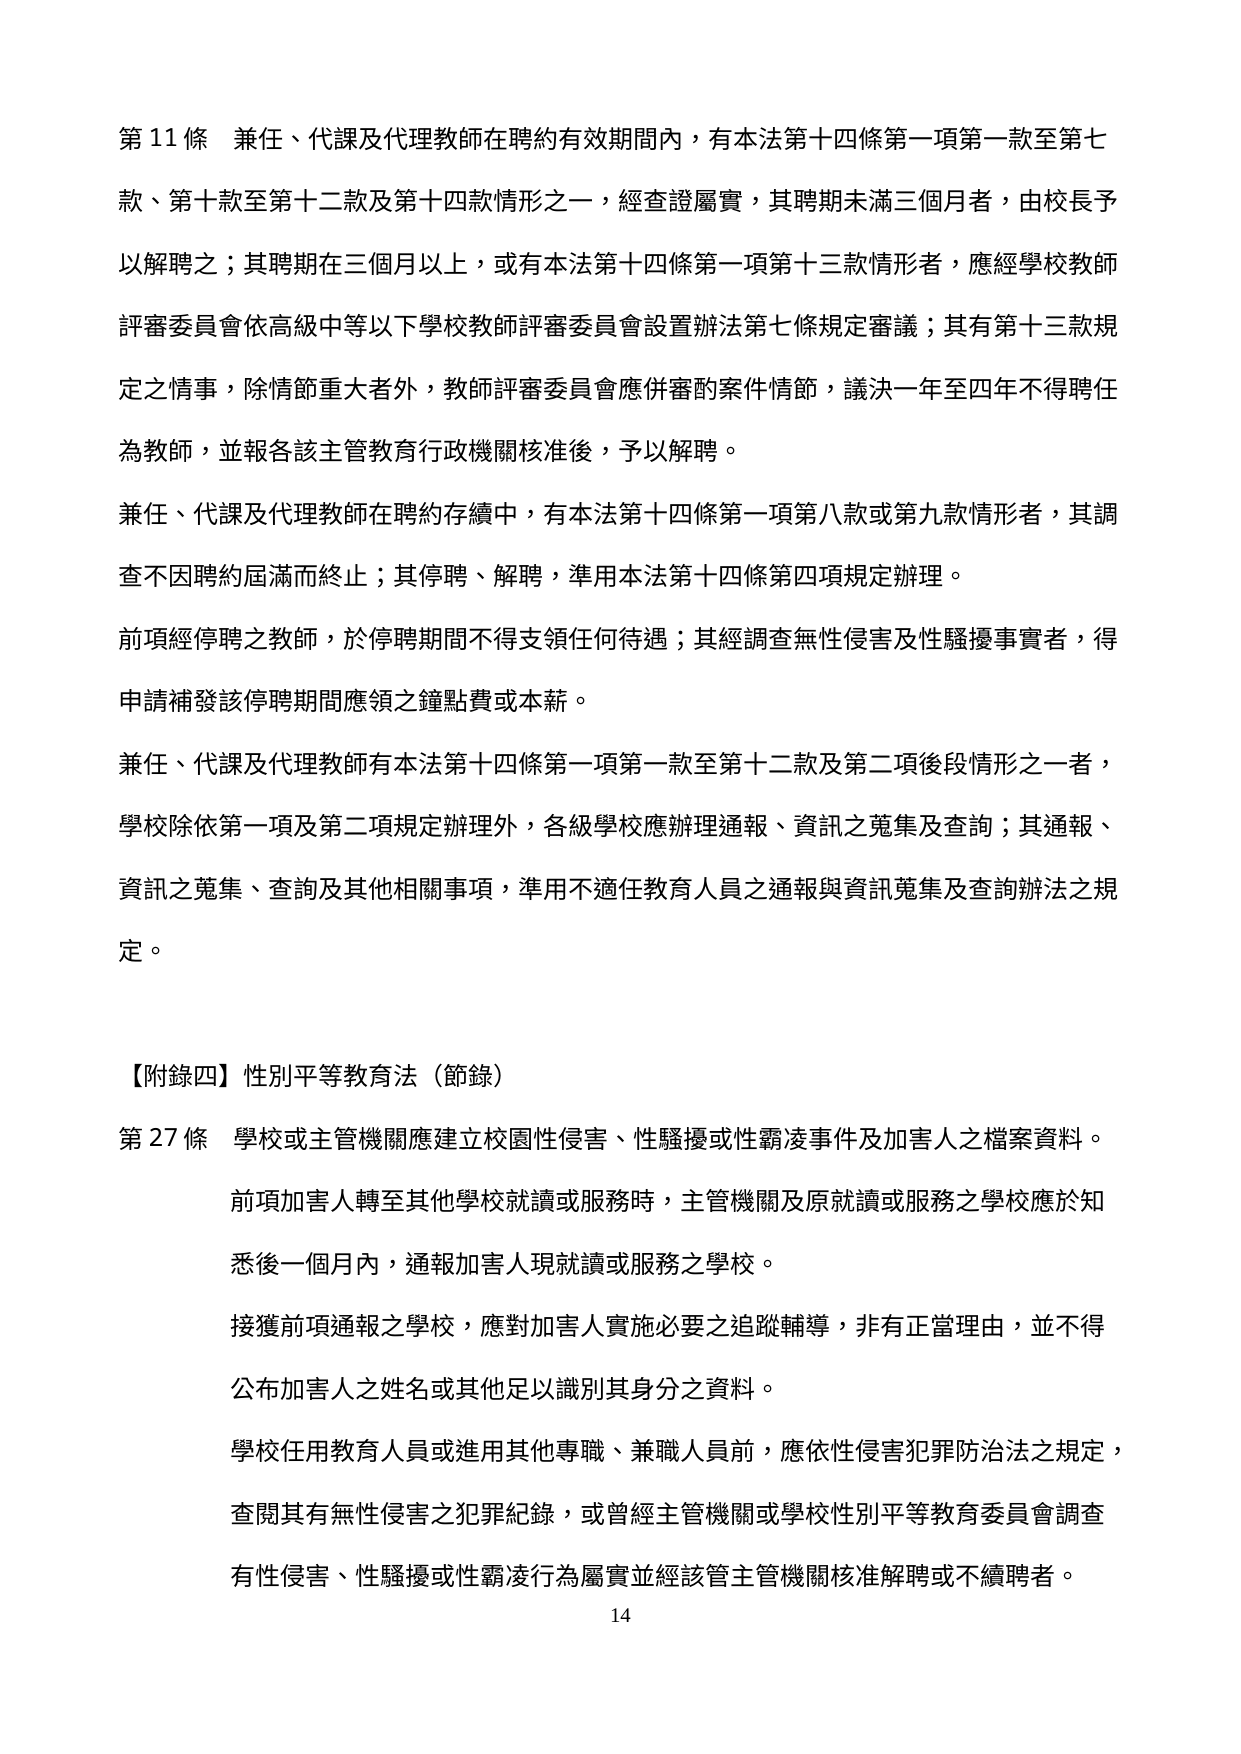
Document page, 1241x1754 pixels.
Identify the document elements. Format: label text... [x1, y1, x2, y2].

text 第11條 兼任、代課及代理教師在聘約有效期間內，有本法第十四條第一項第一款至第七款、第十款至第十二款及第十四款情形之一，經查證屬實，其聘期未滿三個月者，由校長予以解聘之；其聘期在三個月以上，或有本法第十四條第一項第十三款情形者，應經學校教師評審委員會依高級中等以下學校教師評審委員會設置辦法第七條規定審議；其有第十三款規定之情事，除情節重大者外，教師評審委員會應併審酌案件情節，議決一年至四年不得聘任為教師，並報各該主管教育行政機關核准後，予以解聘。 [118, 96, 1122, 471]
text 兼任、代課及代理教師有本法第十四條第一項第一款至第十二款及第二項後段情形之一者，學校除依第一項及第二項規定辦理外，各級學校應辦理通報、資訊之蒐集及查詢；其通報、資訊之蒐集、查詢及其他相關事項，準用不適任教育人員之通報與資訊蒐集及查詢辦法之規定。 [118, 721, 1122, 971]
text 前項加害人轉至其他學校就讀或服務時，主管機關及原就讀或服務之學校應於知悉後一個月內，通報加害人現就讀或服務之學校。 [231, 1158, 1122, 1283]
text 前項經停聘之教師，於停聘期間不得支領任何待遇；其經調查無性侵害及性騷擾事實者，得申請補發該停聘期間應領之鐘點費或本薪。 [118, 596, 1122, 721]
text 接獲前項通報之學校，應對加害人實施必要之追蹤輔導，非有正當理由，並不得公布加害人之姓名或其他足以識別其身分之資料。 [231, 1283, 1122, 1408]
text 學校任用教育人員或進用其他專職、兼職人員前，應依性侵害犯罪防治法之規定，查閱其有無性侵害之犯罪紀錄，或曾經主管機關或學校性別平等教育委員會調查有性侵害、性騷擾或性霸凌行為屬實並經該管主管機關核准解聘或不續聘者。 [231, 1408, 1122, 1596]
text 【附錄四】性別平等教育法（節錄） [118, 1033, 1122, 1096]
text 第27條 學校或主管機關應建立校園性侵害、性騷擾或性霸凌事件及加害人之檔案資料。 [118, 1096, 1122, 1158]
text 兼任、代課及代理教師在聘約存續中，有本法第十四條第一項第八款或第九款情形者，其調查不因聘約屆滿而終止；其停聘、解聘，準用本法第十四條第四項規定辦理。 [118, 471, 1122, 596]
